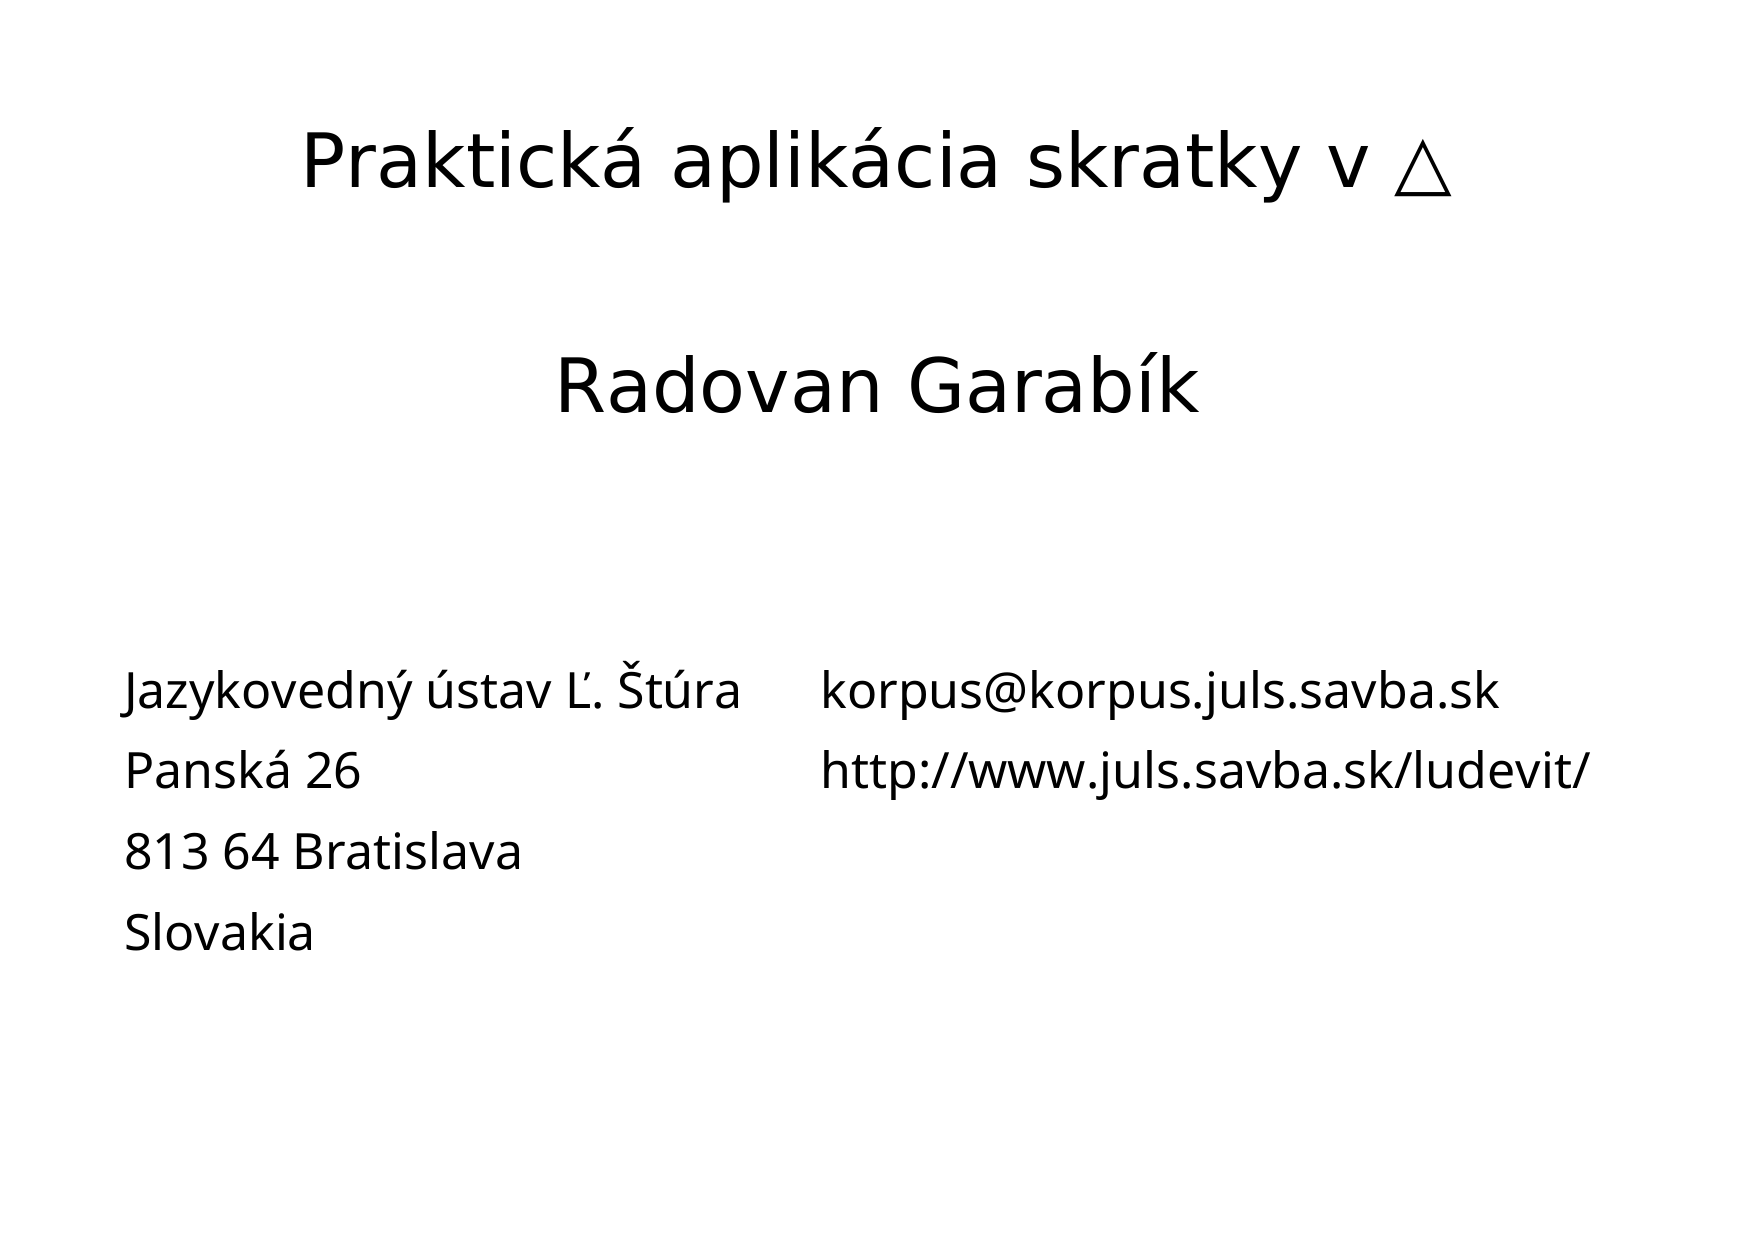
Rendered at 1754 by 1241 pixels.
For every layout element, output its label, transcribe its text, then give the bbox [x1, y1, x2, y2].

table_header Jazykovedný ústav Ľ. Štúra Panská 26 813 64 Bratislava Slovakia [118, 649, 814, 1051]
subtitle Praktická aplikácia skratky v △ [118, 118, 1636, 205]
table_header korpus@korpus.juls.savba.sk http://www.juls.savba.sk/ludevit/ [814, 649, 1718, 1051]
subtitle Radovan Garabík [118, 343, 1636, 430]
